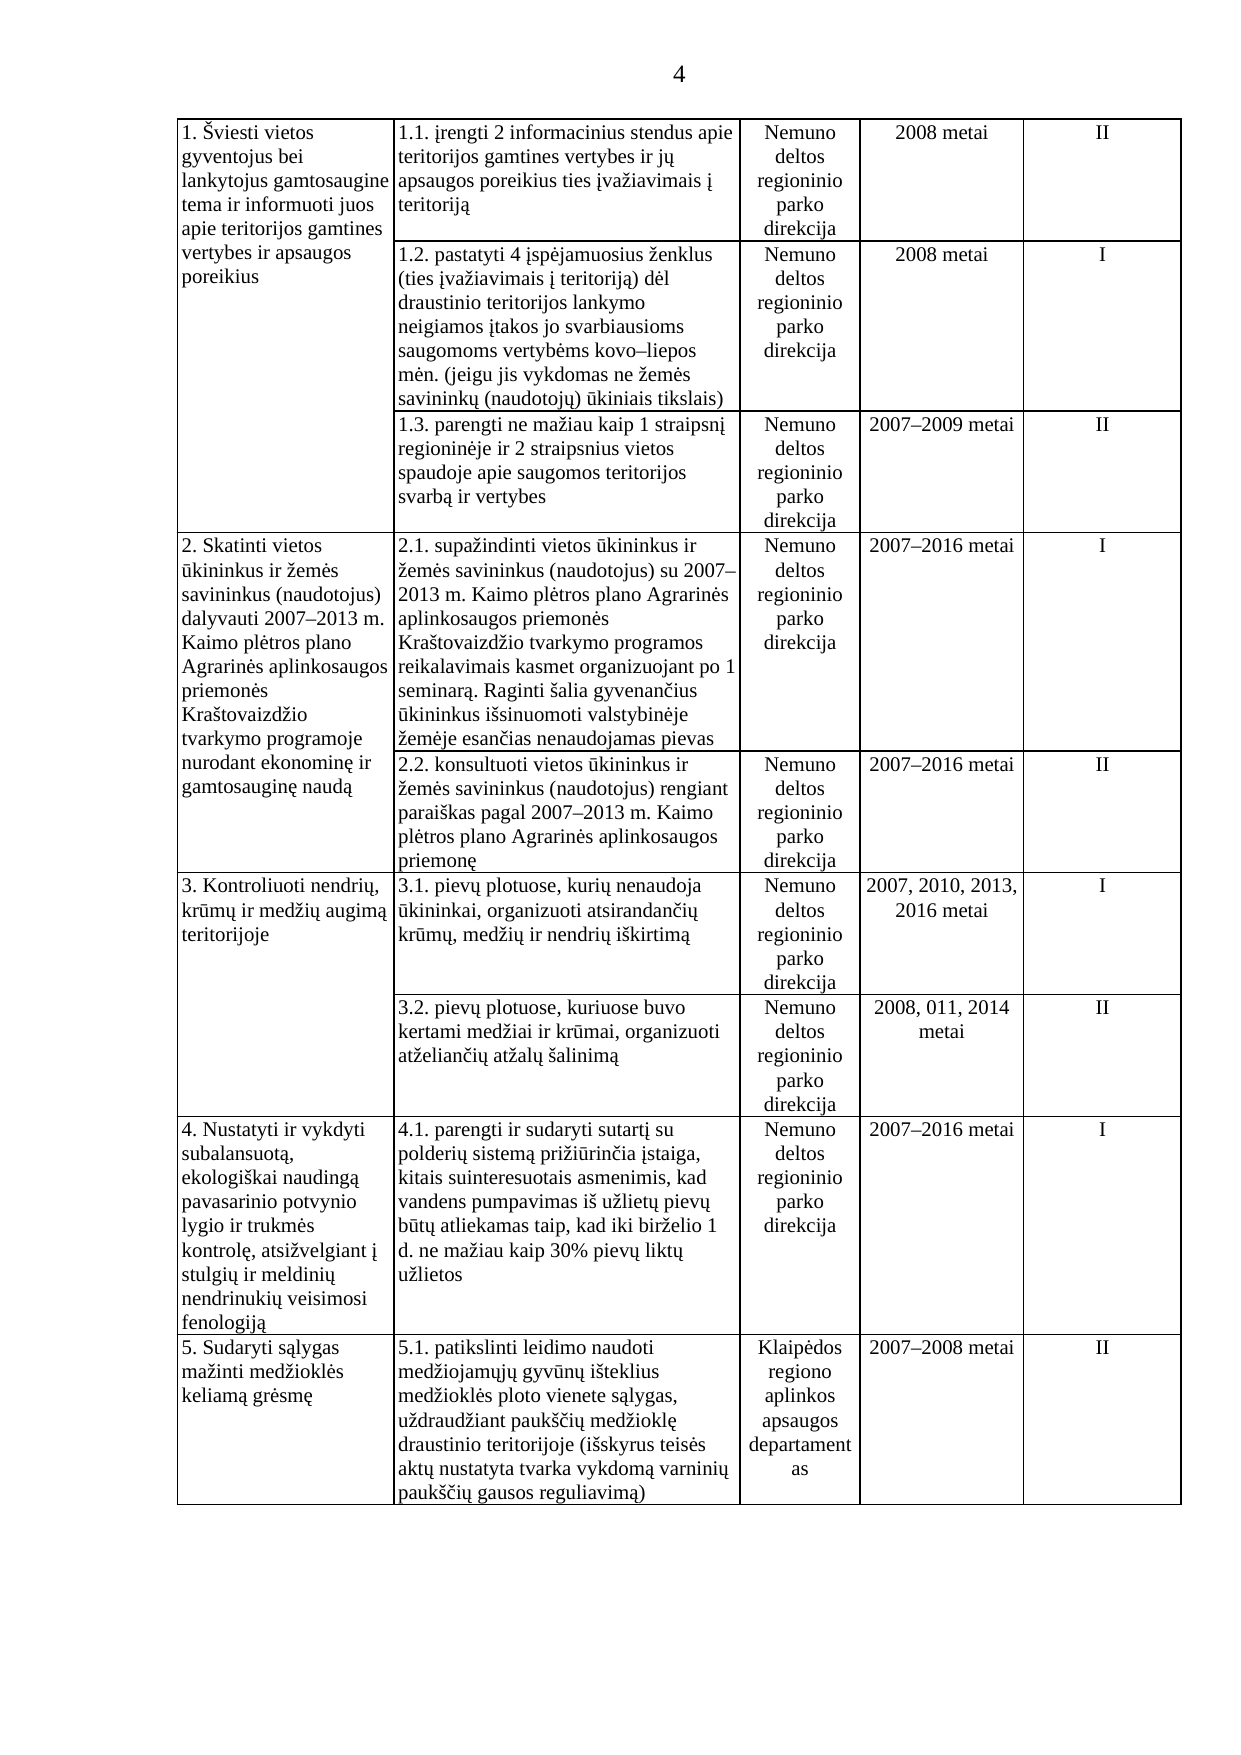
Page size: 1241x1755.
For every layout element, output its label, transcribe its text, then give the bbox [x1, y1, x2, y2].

table_cell 2007–2008 metai [861, 1335, 1023, 1504]
table_cell 3. Kontroliuoti nendrių, krūmų ir medžių augimą teritorijoje [178, 873, 393, 1116]
table_cell 3.1. pievų plotuose, kurių nenaudoja ūkininkai, organizuoti atsirandančių krūmų, medžių ir nendrių iškirtimą [395, 873, 739, 994]
table_cell Nemuno deltos regioninio parko direkcija [741, 533, 859, 750]
table_cell 2007–2016 metai [861, 533, 1023, 750]
table_cell 2007–2016 metai [861, 1117, 1023, 1334]
table_cell 1.1. įrengti 2 informacinius stendus apie teritorijos gamtines vertybes ir jų apsaugos poreikius ties įvažiavimais į teritoriją [395, 120, 739, 240]
table_cell II [1024, 412, 1180, 532]
table_cell 2007–2016 metai [861, 752, 1023, 872]
table_cell 2008 metai [861, 120, 1023, 240]
table_cell 3.2. pievų plotuose, kuriuose buvo kertami medžiai ir krūmai, organizuoti atželiančių atžalų šalinimą [395, 995, 739, 1116]
table_cell 2008, 011, 2014 metai [861, 995, 1023, 1116]
table_cell II [1024, 120, 1180, 240]
table_cell 1.3. parengti ne mažiau kaip 1 straipsnį regioninėje ir 2 straipsnius vietos spaudoje apie saugomos teritorijos svarbą ir vertybes [395, 412, 739, 532]
table_cell 4.1. parengti ir sudaryti sutartį su polderių sistemą prižiūrinčia įstaiga, kitais suinteresuotais asmenimis, kad vandens pumpavimas iš užlietų pievų būtų atliekamas taip, kad iki birželio 1 d. ne mažiau kaip 30% pievų liktų užlietos [395, 1117, 739, 1334]
table_cell I [1024, 533, 1180, 750]
table_cell Nemuno deltos regioninio parko direkcija [741, 242, 859, 410]
table_cell II [1024, 1335, 1180, 1504]
table_cell 2008 metai [861, 242, 1023, 410]
table_cell I [1024, 1117, 1180, 1334]
table_cell Klaipėdos regiono aplinkos apsaugos departamentas [741, 1335, 859, 1504]
table_cell I [1024, 242, 1180, 410]
table_cell 2007, 2010, 2013, 2016 metai [861, 873, 1023, 994]
table_cell 2007–2009 metai [861, 412, 1023, 532]
table_cell 2. Skatinti vietos ūkininkus ir žemės savininkus (naudotojus) dalyvauti 2007–2013 m. Kaimo plėtros plano Agrarinės aplinkosaugos priemonės Kraštovaizdžio tvarkymo programoje nurodant ekonominę ir gamtosauginę naudą [178, 533, 393, 872]
table_cell II [1024, 995, 1180, 1116]
table_cell II [1024, 752, 1180, 872]
table_cell I [1024, 873, 1180, 994]
table_cell 1. Šviesti vietos gyventojus bei lankytojus gamtosaugine tema ir informuoti juos apie teritorijos gamtines vertybes ir apsaugos poreikius [178, 120, 393, 532]
table_cell Nemuno deltos regioninio parko direkcija [741, 1117, 859, 1334]
table_cell 5. Sudaryti sąlygas mažinti medžioklės keliamą grėsmę [178, 1335, 393, 1504]
